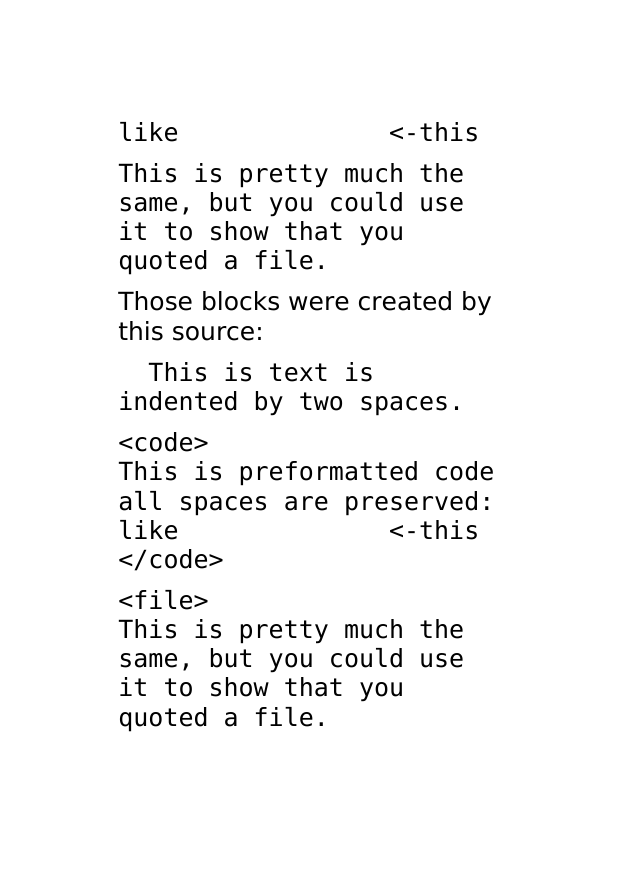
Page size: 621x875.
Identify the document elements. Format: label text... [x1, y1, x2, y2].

text This is text is indented by two spaces. [118, 358, 502, 417]
text Those blocks were created by this source: [118, 287, 502, 346]
text <file> This is pretty much the same, but you could use it to show that you quoted a file. [118, 586, 502, 732]
text like <-this [118, 118, 502, 147]
text This is pretty much the same, but you could use it to show that you quoted a file. [118, 159, 502, 276]
text <code> This is preformatted code all spaces are preserved: like <-this </code> [118, 428, 502, 574]
